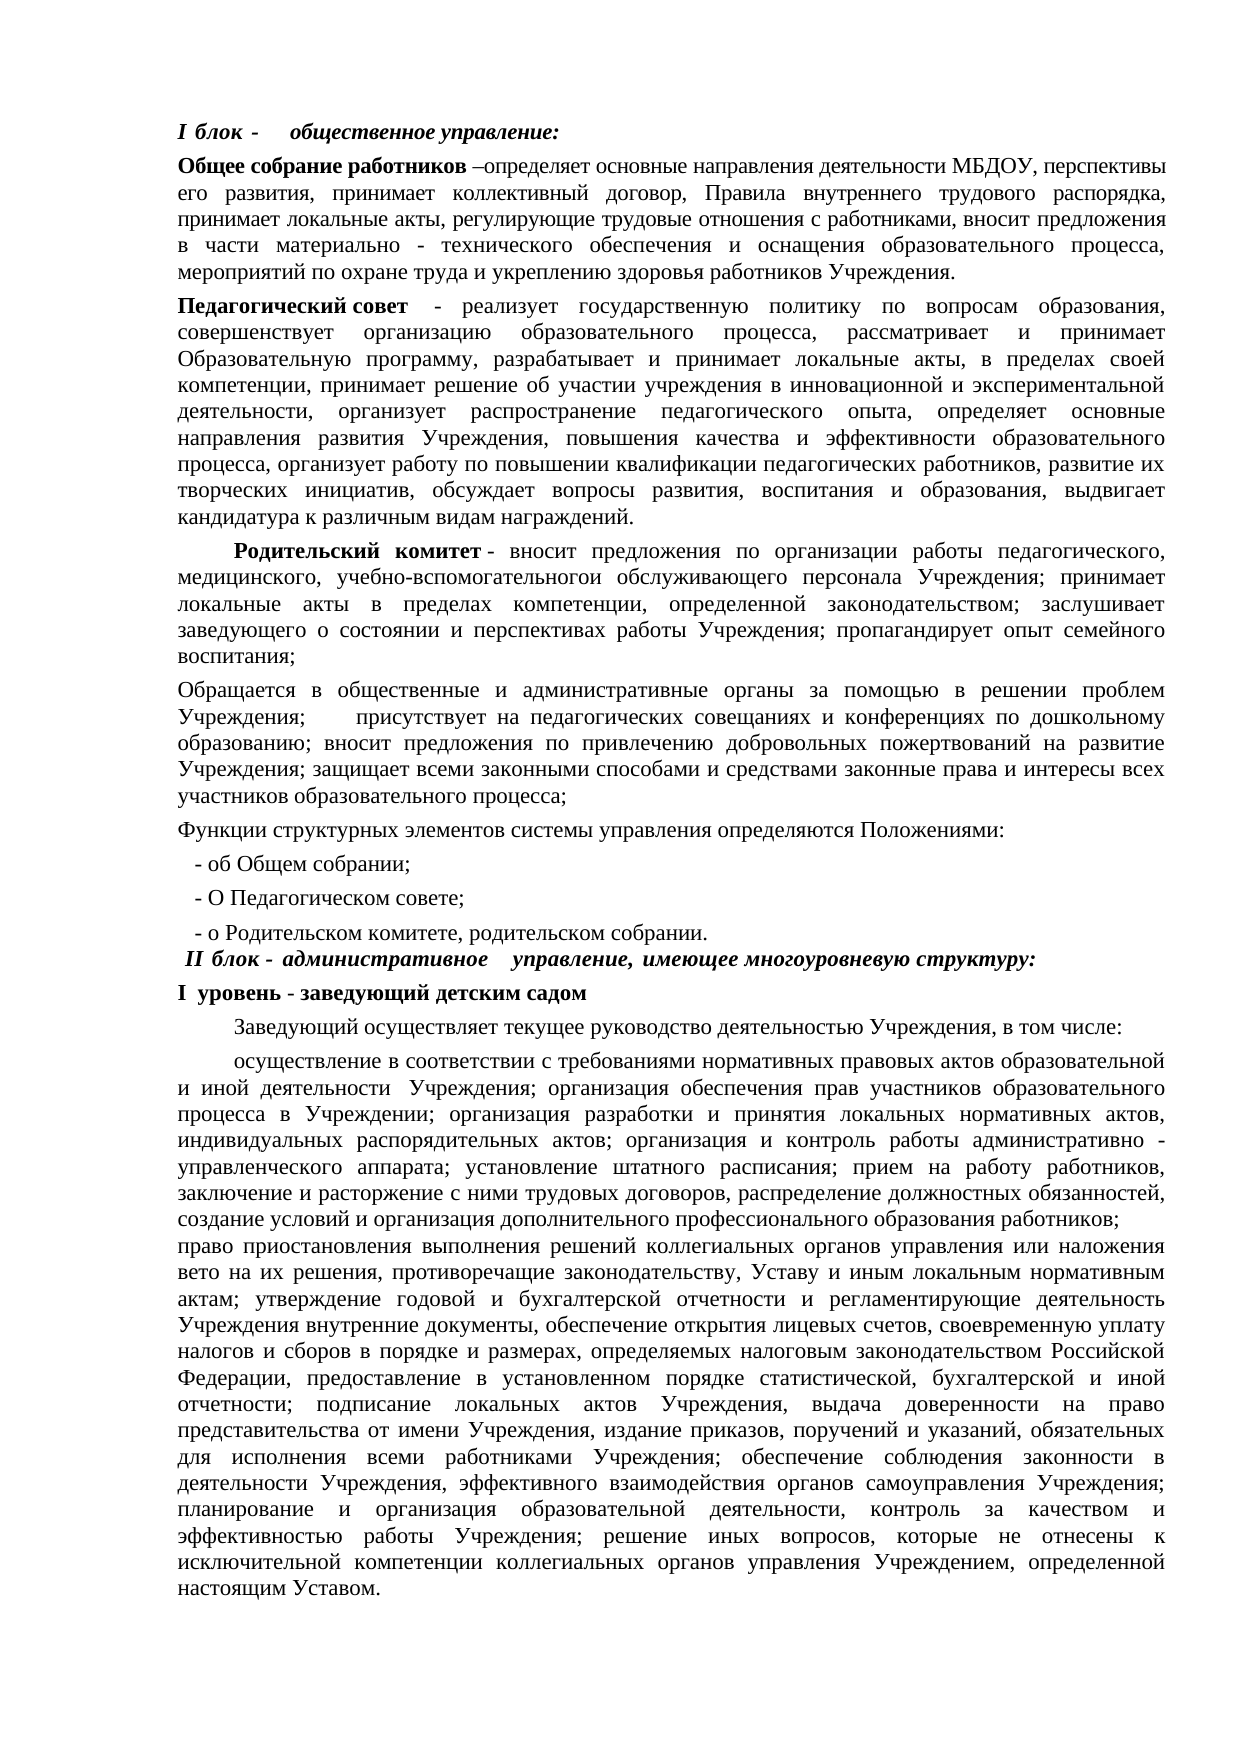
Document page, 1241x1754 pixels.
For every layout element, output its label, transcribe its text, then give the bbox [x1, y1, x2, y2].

text I блок - общественное управление: [177, 118, 1167, 144]
text I уровень - заведующий детским садом [177, 979, 1167, 1005]
text Педагогический совет - реализует государственную политику по вопросам образования, совершенствует организацию образовательного процесса, рассматривает и принимает Образовательную программу, разрабатывает и принимает локальные акты, в пределах своей компетенции, принимает решение об участии учреждения в инновационной и экспериментальной деятельности, организует распространение педагогического опыта, определяет основные направления развития Учреждения, повышения качества и эффективности образовательного процесса, организует работу по повышении квалификации педагогических работников, развитие их творческих инициатив, обсуждает вопросы развития, воспитания и образования, выдвигает кандидатура к различным видам награждений. [177, 292, 1167, 529]
text II блок - административное управление, имеющее многоуровневую структуру: [185, 945, 1167, 971]
text Общее собрание работников –определяет основные направления деятельности МБДОУ, перспективы его развития, принимает коллективный договор, Правила внутреннего трудового распорядка, принимает локальные акты, регулирующие трудовые отношения с работниками, вносит предложения в части материально - технического обеспечения и оснащения образовательного процесса, мероприятий по охране труда и укреплению здоровья работников Учреждения. [177, 152, 1167, 284]
text Родительский комитет - вносит предложения по организации работы педагогического, медицинского, учебно-вспомогательногои обслуживающего персонала Учреждения; принимает локальные акты в пределах компетенции, определенной законодательством; заслушивает заведующего о состоянии и перспективах работы Учреждения; пропагандирует опыт семейного воспитания; [177, 537, 1167, 669]
text Функции структурных элементов системы управления определяются Положениями: [177, 816, 1167, 842]
text осуществление в соответствии с требованиями нормативных правовых актов образовательной и иной деятельности Учреждения; организация обеспечения прав участников образовательного процесса в Учреждении; организация разработки и принятия локальных нормативных актов, индивидуальных распорядительных актов; организация и контроль работы административно - управленческого аппарата; установление штатного расписания; прием на работу работников, заключение и расторжение с ними трудовых договоров, распределение должностных обязанностей, создание условий и организация дополнительного профессионального образования работников; право приостановления выполнения решений коллегиальных органов управления или наложения вето на их решения, противоречащие законодательству, Уставу и иным локальным нормативным актам; утверждение годовой и бухгалтерской отчетности и регламентирующие деятельность Учреждения внутренние документы, обеспечение открытия лицевых счетов, своевременную уплату налогов и сборов в порядке и размерах, определяемых налоговым законодательством Российской Федерации, предоставление в установленном порядке статистической, бухгалтерской и иной отчетности; подписание локальных актов Учреждения, выдача доверенности на право представительства от имени Учреждения, издание приказов, поручений и указаний, обязательных для исполнения всеми работниками Учреждения; обеспечение соблюдения законности в деятельности Учреждения, эффективного взаимодействия органов самоуправления Учреждения; планирование и организация образовательной деятельности, контроль за качеством и эффективностью работы Учреждения; решение иных вопросов, которые не отнесены к исключительной компетенции коллегиальных органов управления Учреждением, определенной настоящим Уставом. [177, 1047, 1167, 1601]
text - об Общем собрании; [177, 850, 1167, 877]
text - О Педагогическом совете; [177, 884, 1167, 911]
text - о Родительском комитете, родительском собрании. [177, 918, 1167, 945]
text Обращается в общественные и административные органы за помощью в решении проблем Учреждения; присутствует на педагогических совещаниях и конференциях по дошкольному образованию; вносит предложения по привлечению добровольных пожертвований на развитие Учреждения; защищает всеми законными способами и средствами законные права и интересы всех участников образовательного процесса; [177, 676, 1167, 808]
text Заведующий осуществляет текущее руководство деятельностью Учреждения, в том числе: [177, 1013, 1167, 1039]
